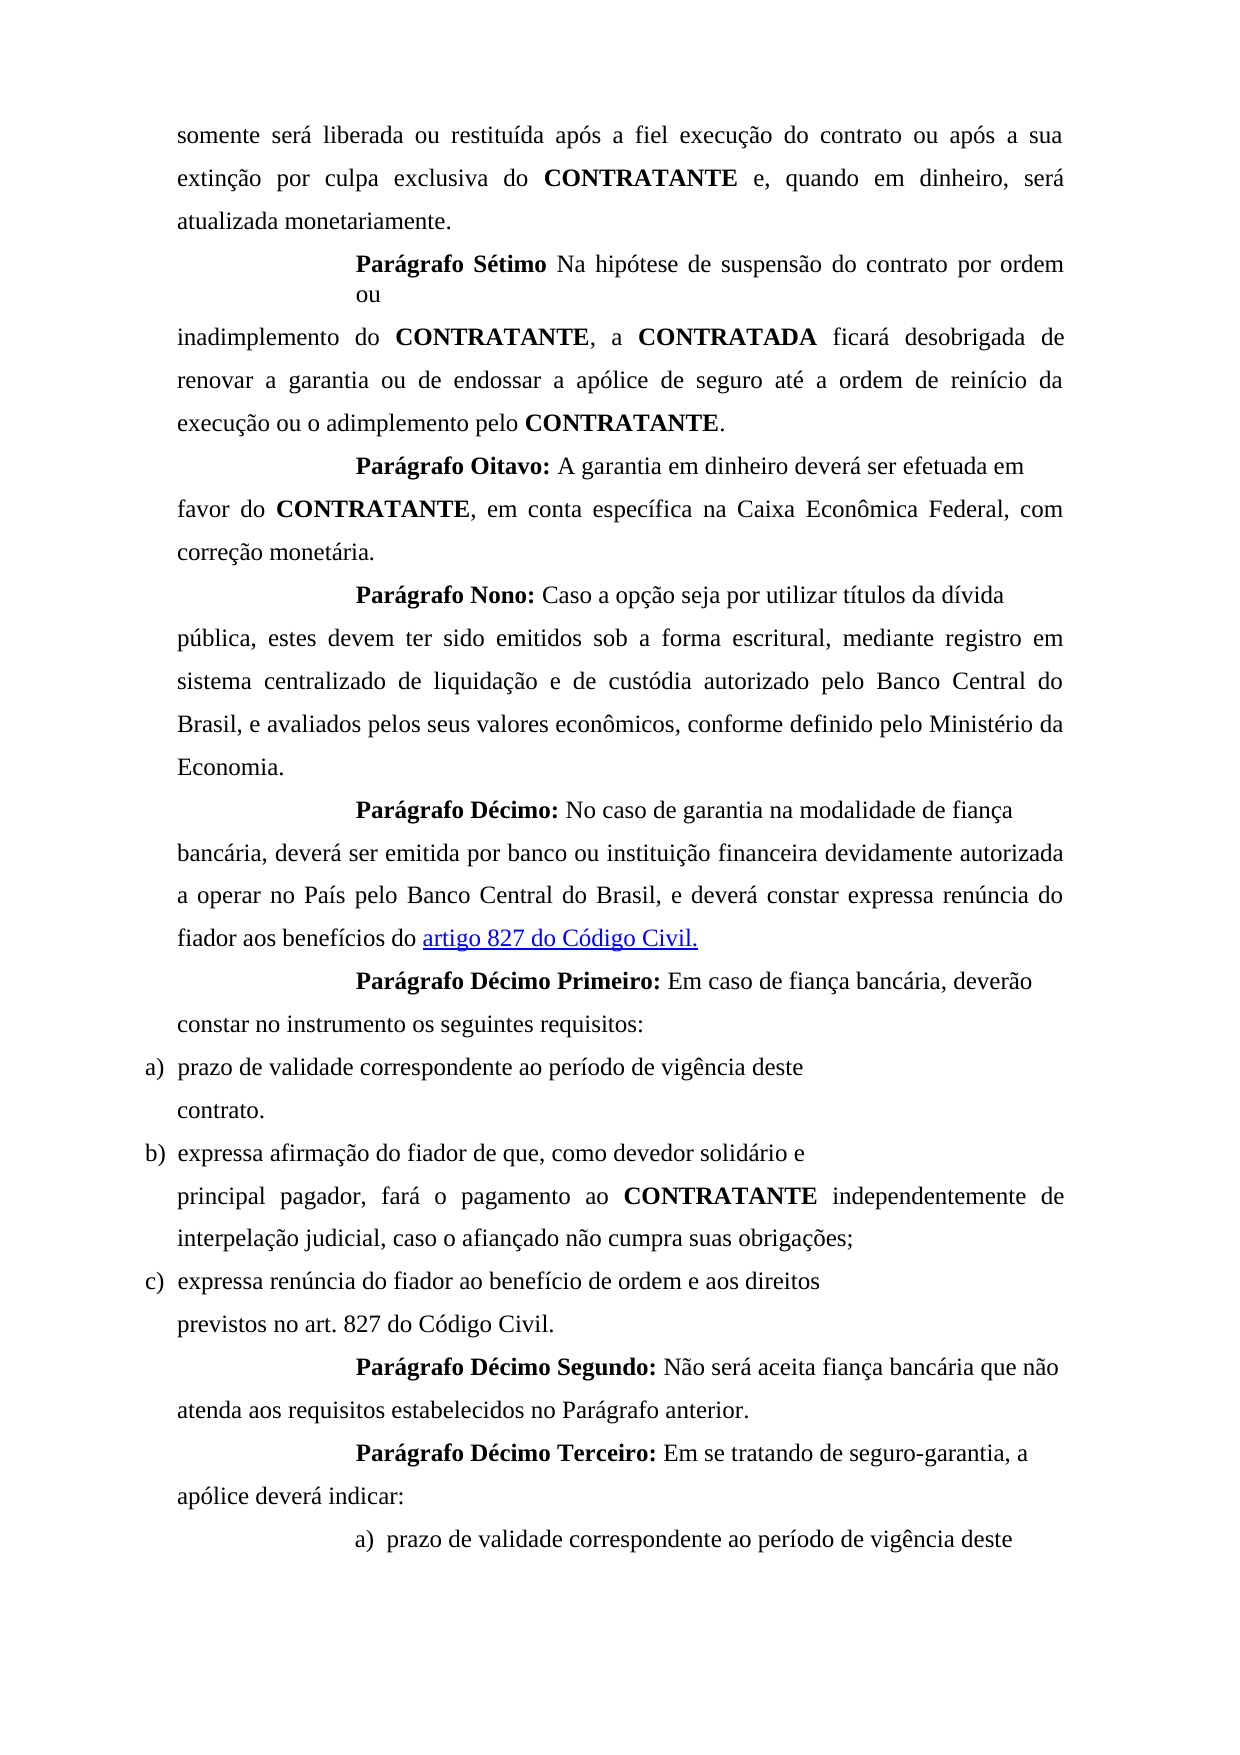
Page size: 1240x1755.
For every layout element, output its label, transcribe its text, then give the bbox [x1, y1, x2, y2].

list prazo de validade correspondente ao período de vigência deste [145, 1052, 1064, 1081]
list prazo de validade correspondente ao período de vigência deste [354, 1524, 1064, 1552]
text somente será liberada ou restituída após a fiel execução do contrato ou após a sua extinção por culpa exclusiva do CONTRATANTE e, quando em dinheiro, será atualizada monetariamente. [177, 120, 1064, 235]
text Parágrafo Décimo Segundo: Não será aceita fiança bancária que não [356, 1352, 1064, 1381]
list expressa afirmação do fiador de que, como devedor solidário e [145, 1138, 1064, 1167]
text atenda aos requisitos estabelecidos no Parágrafo anterior. [177, 1395, 1064, 1424]
text Parágrafo Décimo Primeiro: Em caso de fiança bancária, deverão [356, 966, 1064, 995]
text previstos no art. 827 do Código Civil. [177, 1309, 1064, 1338]
text inadimplemento do CONTRATANTE, a CONTRATADA ficará desobrigada de renovar a garantia ou de endossar a apólice de seguro até a ordem de reinício da execução ou o adimplemento pelo CONTRATANTE. [177, 322, 1064, 437]
text pública, estes devem ter sido emitidos sob a forma escritural, mediante registro em sistema centralizado de liquidação e de custódia autorizado pelo Banco Central do Brasil, e avaliados pelos seus valores econômicos, conforme definido pelo Ministério da Economia. [177, 623, 1064, 780]
text favor do CONTRATANTE, em conta específica na Caixa Econômica Federal, com correção monetária. [177, 494, 1064, 566]
text bancária, deverá ser emitida por banco ou instituição financeira devidamente autorizada a operar no País pelo Banco Central do Brasil, e deverá constar expressa renúncia do fiador aos benefícios do artigo 827 do Código Civil. [177, 838, 1064, 952]
text apólice deverá indicar: [177, 1481, 1064, 1509]
text contrato. [177, 1095, 1064, 1124]
text Parágrafo Sétimo Na hipótese de suspensão do contrato por ordem ou [356, 249, 1064, 308]
text Parágrafo Oitavo: A garantia em dinheiro deverá ser efetuada em [356, 451, 1064, 480]
text Parágrafo Nono: Caso a opção seja por utilizar títulos da dívida [356, 580, 1064, 609]
text constar no instrumento os seguintes requisitos: [177, 1009, 1064, 1038]
text principal pagador, fará o pagamento ao CONTRATANTE independentemente de interpelação judicial, caso o afiançado não cumpra suas obrigações; [177, 1181, 1064, 1252]
text Parágrafo Décimo: No caso de garantia na modalidade de fiança [356, 795, 1064, 824]
text Parágrafo Décimo Terceiro: Em se tratando de seguro-garantia, a [356, 1438, 1064, 1467]
list expressa renúncia do fiador ao benefício de ordem e aos direitos [145, 1266, 1064, 1295]
